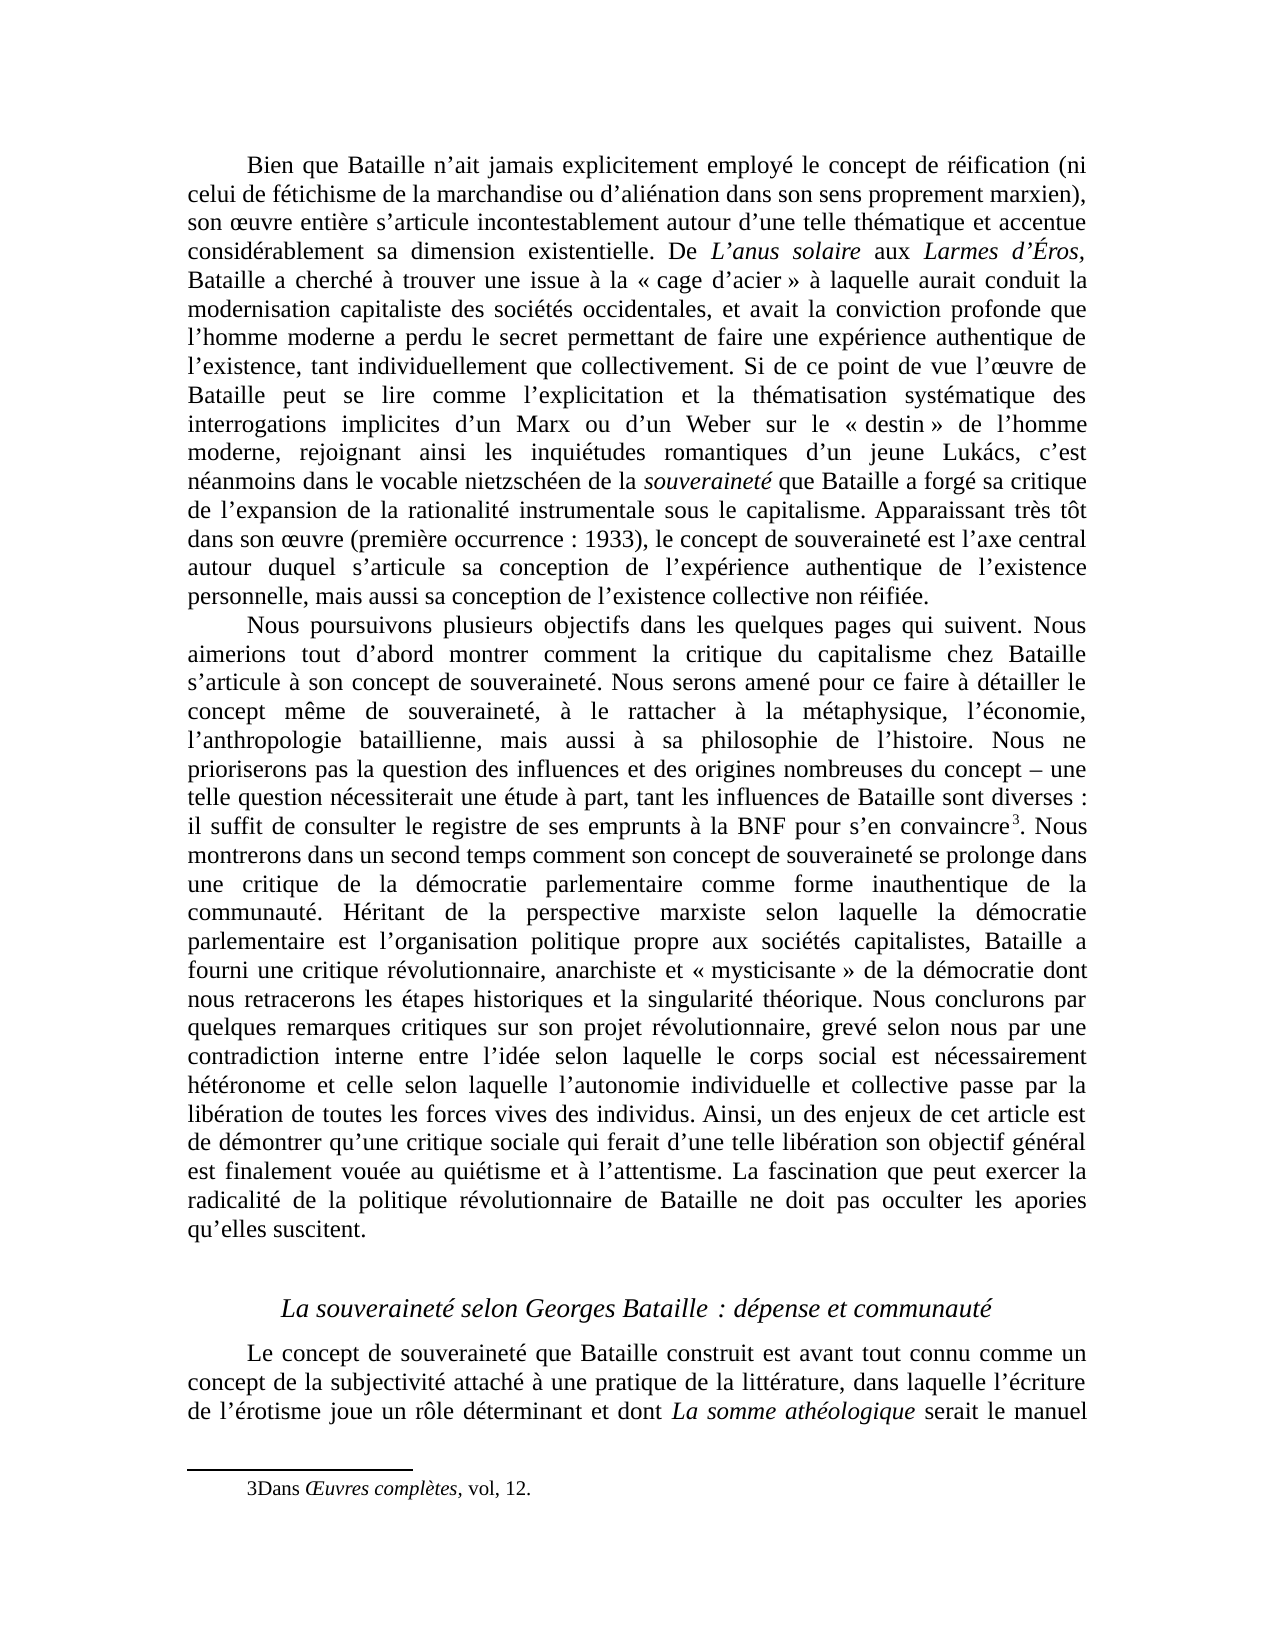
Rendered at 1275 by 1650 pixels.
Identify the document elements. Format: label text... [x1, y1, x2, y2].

text Nous poursuivons plusieurs objectifs dans les quelques pages qui suivent. Nous aimerions tout d’abord montrer comment la critique du capitalisme chez Bataille s’articule à son concept de souveraineté. Nous serons amené pour ce faire à détailler le concept même de souveraineté, à le rattacher à la métaphysique, l’économie, l’anthropologie bataillienne, mais aussi à sa philosophie de l’histoire. Nous ne prioriserons pas la question des influences et des origines nombreuses du concept – une telle question nécessiterait une étude à part, tant les influences de Bataille sont diverses : il suffit de consulter le registre de ses emprunts à la BNF pour s’en convaincre. Nous montrerons dans un second temps comment son concept de souveraineté se prolonge dans une critique de la démocratie parlementaire comme forme inauthentique de la communauté. Héritant de la perspective marxiste selon laquelle la démocratie parlementaire est l’organisation politique propre aux sociétés capitalistes, Bataille a fourni une critique révolutionnaire, anarchiste et « mysticisante » de la démocratie dont nous retracerons les étapes historiques et la singularité théorique. Nous conclurons par quelques remarques critiques sur son projet révolutionnaire, grevé selon nous par une contradiction interne entre l’idée selon laquelle le corps social est nécessairement hétéronome et celle selon laquelle l’autonomie individuelle et collective passe par la libération de toutes les forces vives des individus. Ainsi, un des enjeux de cet article est de démontrer qu’une critique sociale qui ferait d’une telle libération son objectif général est finalement vouée au quiétisme et à l’attentisme. La fascination que peut exercer la radicalité de la politique révolutionnaire de Bataille ne doit pas occulter les apories qu’elles suscitent. [187, 610, 1087, 1242]
text Bien que Bataille n’ait jamais explicitement employé le concept de réification (ni celui de fétichisme de la marchandise ou d’aliénation dans son sens proprement marxien), son œuvre entière s’articule incontestablement autour d’une telle thématique et accentue considérablement sa dimension existentielle. De L’anus solaire aux Larmes d’Éros, Bataille a cherché à trouver une issue à la « cage d’acier » à laquelle aurait conduit la modernisation capitaliste des sociétés occidentales, et avait la conviction profonde que l’homme moderne a perdu le secret permettant de faire une expérience authentique de l’existence, tant individuellement que collectivement. Si de ce point de vue l’œuvre de Bataille peut se lire comme l’explicitation et la thématisation systématique des interrogations implicites d’un Marx ou d’un Weber sur le « destin » de l’homme moderne, rejoignant ainsi les inquiétudes romantiques d’un jeune Lukács, c’est néanmoins dans le vocable nietzschéen de la souveraineté que Bataille a forgé sa critique de l’expansion de la rationalité instrumentale sous le capitalisme. Apparaissant très tôt dans son œuvre (première occurrence : 1933), le concept de souveraineté est l’axe central autour duquel s’articule sa conception de l’expérience authentique de l’existence personnelle, mais aussi sa conception de l’existence collective non réifiée. [187, 150, 1087, 610]
text Dans Œuvres complètes, vol, 12. [187, 1476, 1087, 1500]
text Le concept de souveraineté que Bataille construit est avant tout connu comme un concept de la subjectivité attaché à une pratique de la littérature, dans laquelle l’écriture de l’érotisme joue un rôle déterminant et dont La somme athéologique serait le manuel [187, 1338, 1087, 1424]
subtitle La souveraineté selon Georges Bataille : dépense et communauté [187, 1292, 1087, 1324]
